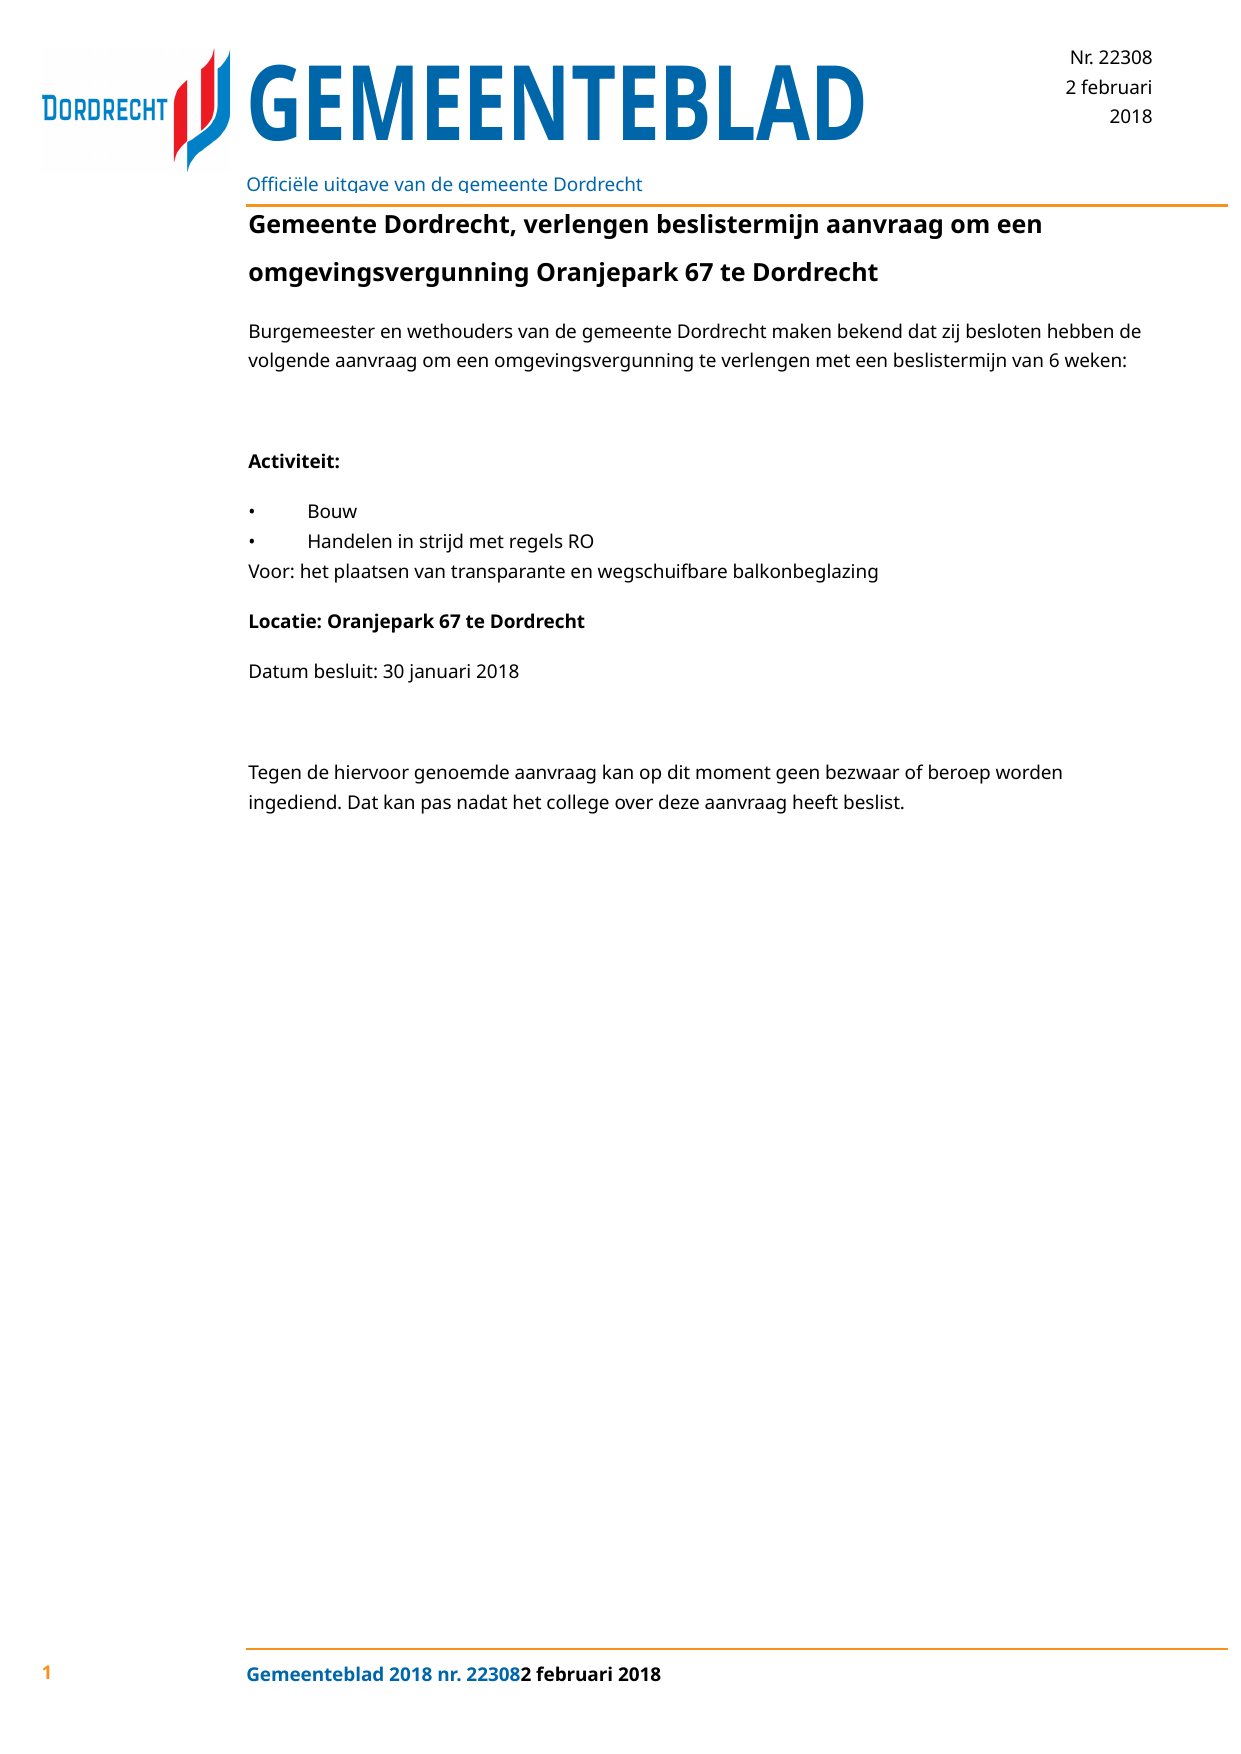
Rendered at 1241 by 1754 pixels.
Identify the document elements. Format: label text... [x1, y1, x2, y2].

text Burgemeester en wethouders van de gemeente Dordrecht maken bekend dat zij besloten hebben de volgende aanvraag om een omgevingsvergunning te verlengen met een beslistermijn van 6 weken: [248, 318, 1152, 373]
list Bouw [248, 499, 1152, 524]
list Handelen in strijd met regels RO [248, 528, 1152, 554]
text Locatie: Oranjepark 67 te Dordrecht [248, 608, 1152, 634]
text Tegen de hiervoor genoemde aanvraag kan op dit moment geen bezwaar of beroep worden ingediend. Dat kan pas nadat het college over deze aanvraag heeft beslist. [248, 759, 1152, 815]
text Datum besluit: 30 januari 2018 [248, 659, 1152, 684]
picture [41, 47, 231, 172]
text Voor: het plaatsen van transparante en wegschuifbare balkonbeglazing [248, 558, 1152, 584]
text Gemeente Dordrecht, verlengen beslistermijn aanvraag om een omgevingsvergunning Oranjepark 67 te Dordrecht [248, 207, 1152, 288]
text Activiteit: [248, 448, 1152, 474]
